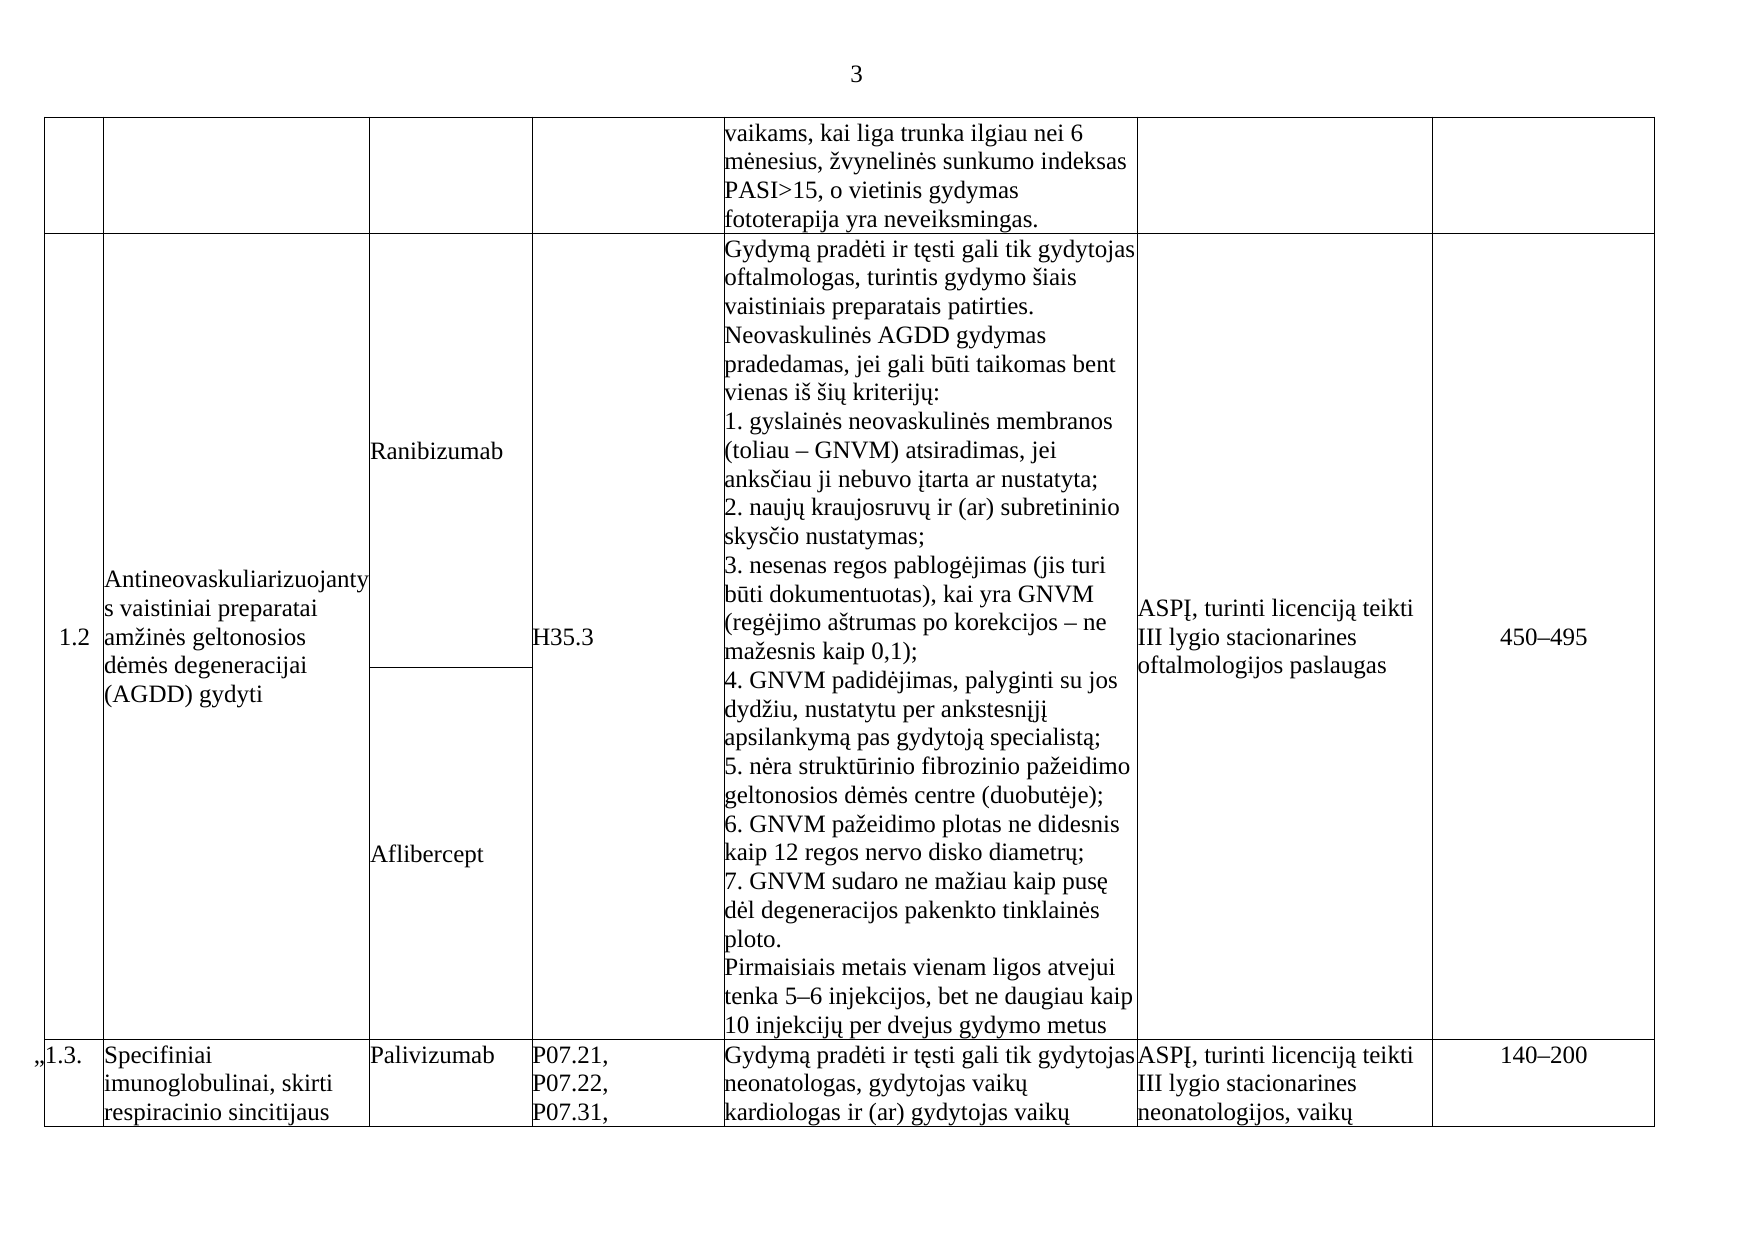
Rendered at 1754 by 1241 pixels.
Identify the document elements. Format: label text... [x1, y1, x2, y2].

table_cell 450–495 [1433, 234, 1654, 1039]
table_cell P07.21, P07.22, P07.31, [533, 1040, 724, 1126]
table_cell ASPĮ, turinti licenciją teikti III lygio stacionarines oftalmologijos paslaugas [1138, 234, 1432, 1039]
table_cell „1.3. [45, 1040, 103, 1126]
table_cell Gydymą pradėti ir tęsti gali tik gydytojas oftalmologas, turintis gydymo šiais vaistiniais preparatais patirties. Neovaskulinės AGDD gydymas pradedamas, jei gali būti taikomas bent vienas iš šių kriterijų: 1. gyslainės neovaskulinės membranos (toliau – GNVM) atsiradimas, jei anksčiau ji nebuvo įtarta ar nustatyta; 2. naujų kraujosruvų ir (ar) subretininio skysčio nustatymas; 3. nesenas regos pablogėjimas (jis turi būti dokumentuotas), kai yra GNVM (regėjimo aštrumas po korekcijos – ne mažesnis kaip 0,1); 4. GNVM padidėjimas, palyginti su jos dydžiu, nustatytu per ankstesnįjį apsilankymą pas gydytoją specialistą; 5. nėra struktūrinio fibrozinio pažeidimo geltonosios dėmės centre (duobutėje); 6. GNVM pažeidimo plotas ne didesnis kaip 12 regos nervo disko diametrų; 7. GNVM sudaro ne mažiau kaip pusę dėl degeneracijos pakenkto tinklainės ploto. Pirmaisiais metais vienam ligos atvejui tenka 5–6 injekcijos, bet ne daugiau kaip 10 injekcijų per dvejus gydymo metus [725, 234, 1137, 1039]
table_cell Palivizumab [370, 1040, 532, 1126]
table_cell [533, 118, 724, 233]
table_cell [1677, 667, 1684, 1039]
table_cell ASPĮ, turinti licenciją teikti III lygio stacionarines neonatologijos, vaikų [1138, 1040, 1432, 1126]
table_cell Aflibercept [370, 668, 532, 1039]
table_cell [1655, 1039, 1677, 1126]
table_cell [1655, 117, 1677, 233]
table_cell [1655, 667, 1677, 1039]
table_cell [370, 118, 532, 233]
table_cell H35.3 [533, 234, 724, 1039]
table_cell [104, 118, 369, 233]
table_cell Specifiniai imunoglobulinai, skirti respiracinio sincitijaus [104, 1040, 369, 1126]
table_cell 1.2 [45, 234, 103, 1039]
table_cell 140–200 [1433, 1040, 1654, 1126]
table_cell Ranibizumab [370, 234, 532, 667]
table_cell [1677, 117, 1684, 233]
table_cell [1677, 233, 1684, 667]
table_cell [1138, 118, 1432, 233]
table_cell [1433, 118, 1654, 233]
table_cell [1655, 233, 1677, 667]
table_cell Antineovaskuliarizuojantys vaistiniai preparatai amžinės geltonosios dėmės degeneracijai (AGDD) gydyti [104, 234, 369, 1039]
table_cell Gydymą pradėti ir tęsti gali tik gydytojas neonatologas, gydytojas vaikų kardiologas ir (ar) gydytojas vaikų [725, 1040, 1137, 1126]
table_cell „1.1.7. [45, 118, 103, 233]
table_cell [1677, 1039, 1684, 1126]
table_cell vaikams, kai liga trunka ilgiau nei 6 mėnesius, žvynelinės sunkumo indeksas PASI>15, o vietinis gydymas fototerapija yra neveiksmingas. [725, 118, 1137, 233]
